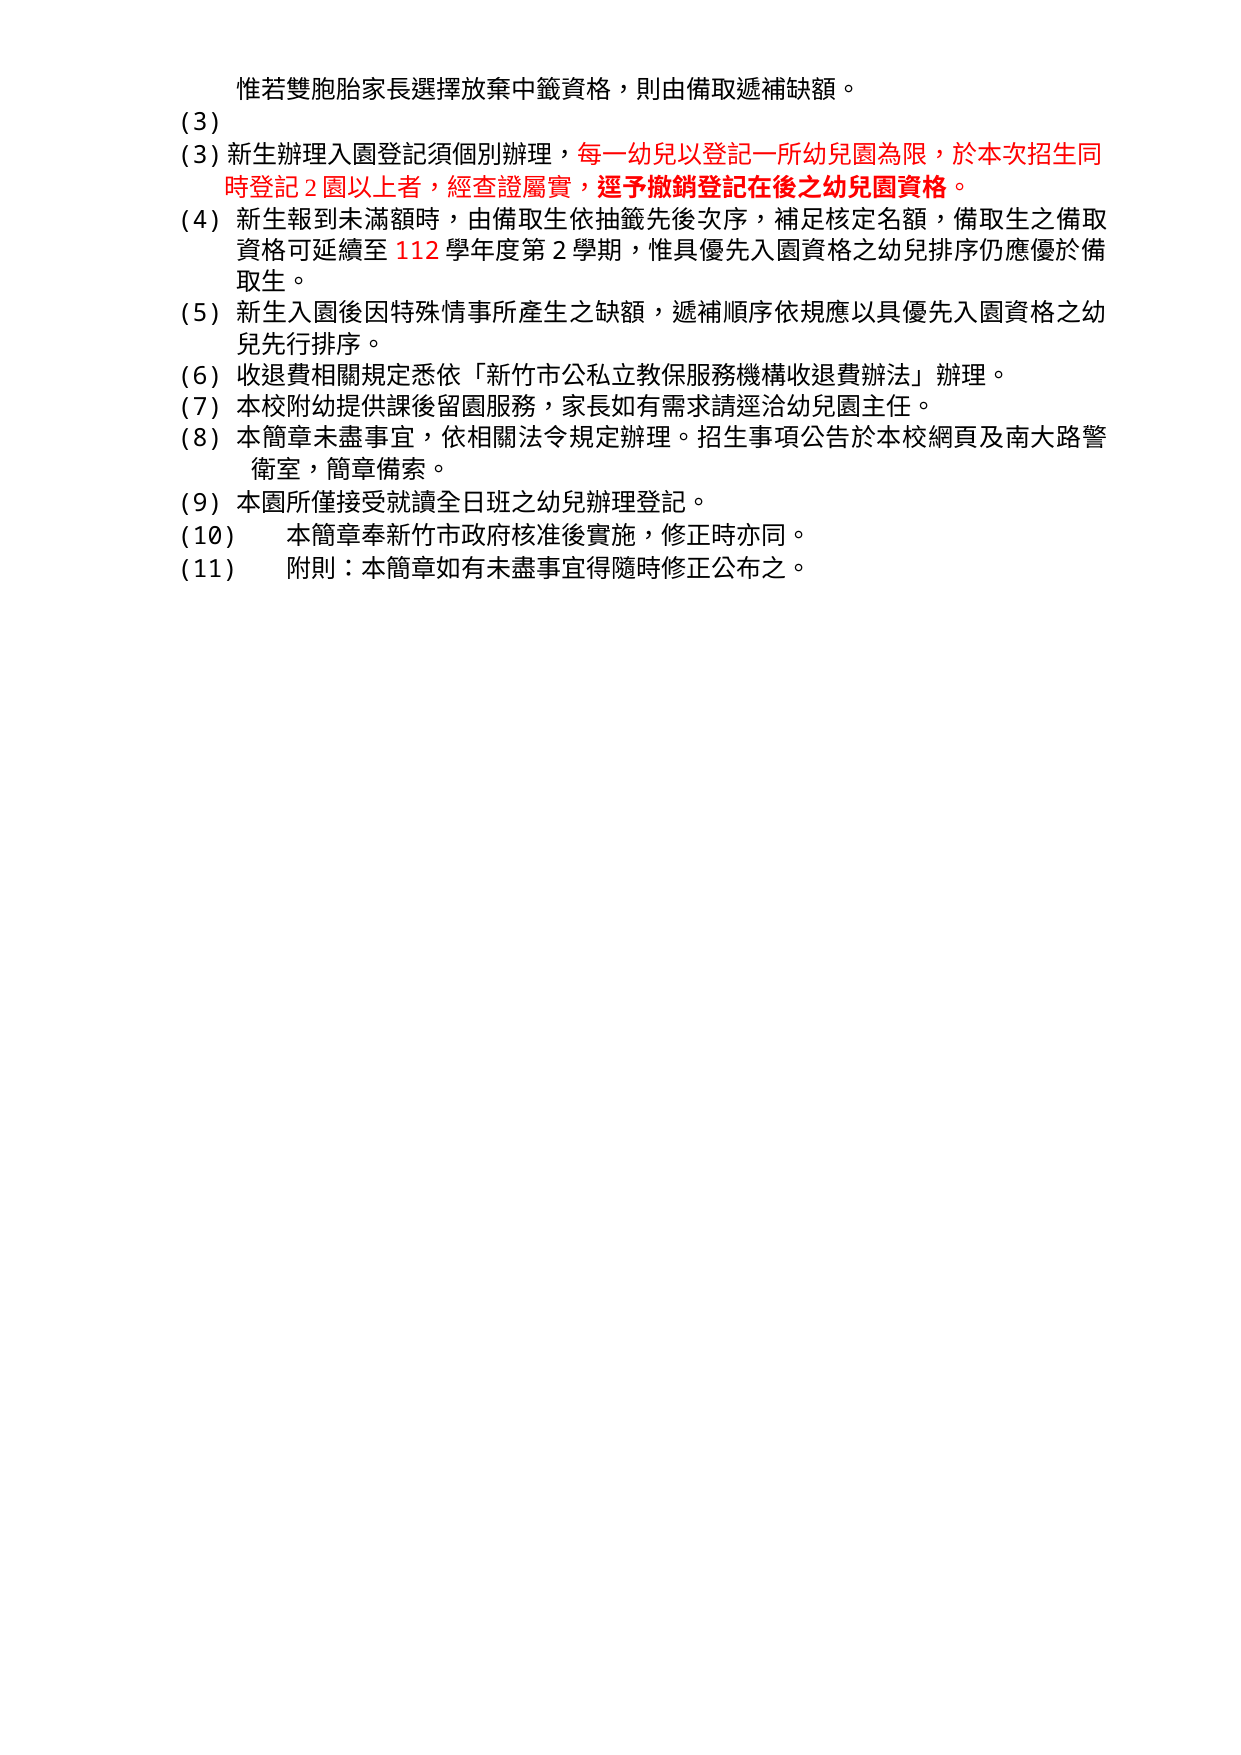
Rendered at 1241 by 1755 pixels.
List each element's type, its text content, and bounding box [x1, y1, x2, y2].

list 附則：本簡章如有未盡事宜得隨時修正公布之。 [177, 551, 1107, 584]
list 本簡章奉新竹市政府核准後實施，修正時亦同。 [177, 518, 1107, 551]
list 本園所僅接受就讀全日班之幼兒辦理登記。 [177, 484, 1107, 518]
list 本校附幼提供課後留園服務，家長如有需求請逕洽幼兒園主任。 [177, 391, 1107, 422]
list 新生辦理入園登記須個別辦理，每一幼兒以登記一所幼兒園為限，於本次招生同 [177, 136, 1107, 170]
list 本簡章未盡事宜，依相關法令規定辦理。招生事項公告於本校網頁及南大路警衛室，簡章備索。 [177, 422, 1107, 484]
text 時登記2園以上者，經查證屬實，逕予撤銷登記在後之幼兒園資格。 [218, 170, 1107, 203]
list 新生報到未滿額時，由備取生依抽籤先後次序，補足核定名額，備取生之備取資格可延續至112學年度第2學期，惟具優先入園資格之幼兒排序仍應優於備取生。 [177, 203, 1107, 297]
list 雙(多)胞胎籤卡是否併同或分別抽籤，由家長或監護人自行決定。「合併一籤」則中籤機會僅一次，全有或全無，若在名額足夠情形下中籤者皆佔缺(雙胞則2名、3胞則3名，以此類推)，惟如係雙胞胎最後一名抽中者，僅保留1人就讀機會(由家長自行決定)，另1名則列入候補第一順位；「分為二籤」，則有兩次中籤機會，然僅抽中者可就讀，依中籤者佔缺，並非一次中籤兩人就讀，惟若雙胞胎家長選擇放棄中籤資格，則由備取遞補缺額。 [177, 74, 1107, 105]
list 新生入園後因特殊情事所產生之缺額，遞補順序依規應以具優先入園資格之幼兒先行排序。 [177, 297, 1107, 359]
list 收退費相關規定悉依「新竹市公私立教保服務機構收退費辦法」辦理。 [177, 359, 1107, 391]
